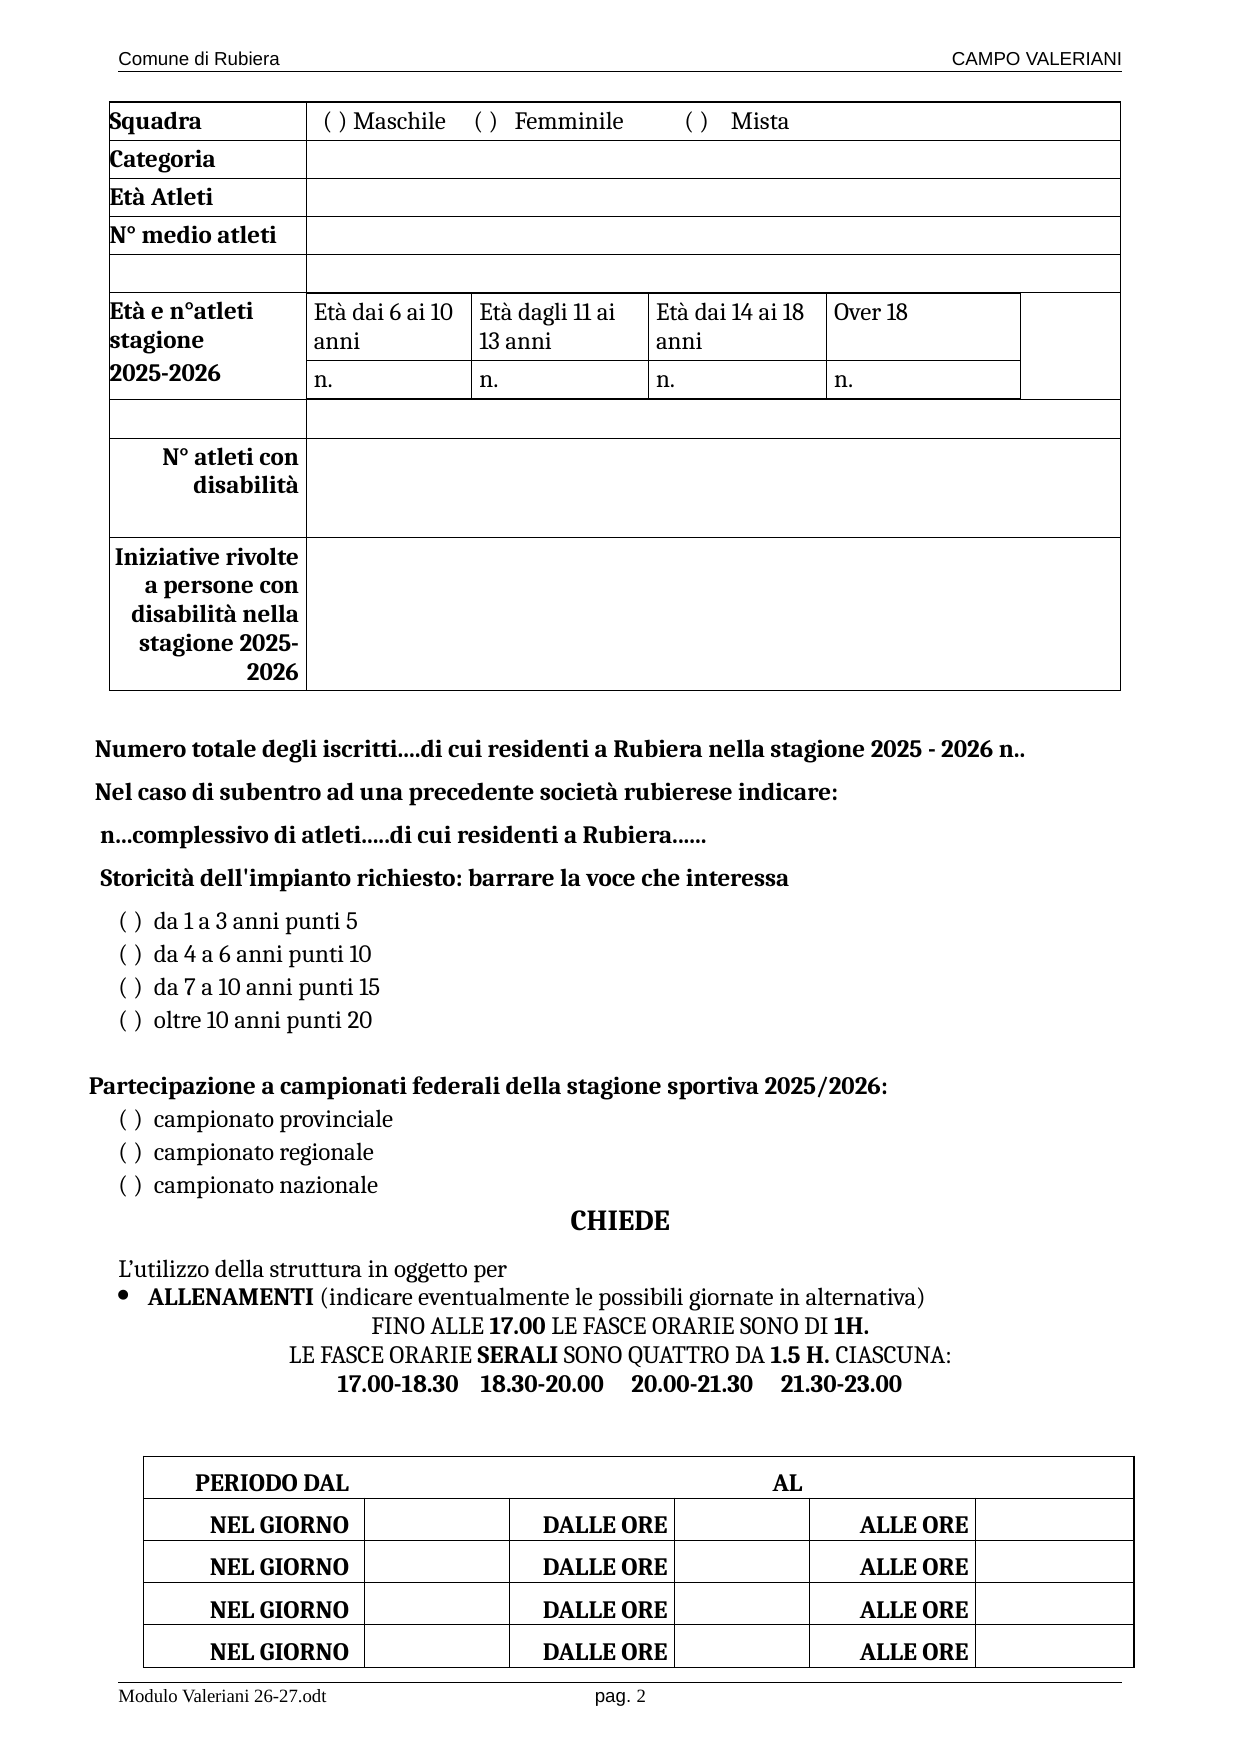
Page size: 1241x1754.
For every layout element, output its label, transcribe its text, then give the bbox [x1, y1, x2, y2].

table_cell NEL GIORNO [144, 1541, 364, 1582]
text Nel caso di subentro ad una precedente società rubierese indicare: [94, 778, 1122, 806]
text ( ) campionato regionale [118, 1138, 1122, 1167]
table_header ( ) Maschile ( ) Femminile ( ) Mista [307, 103, 1120, 139]
text Numero totale degli iscritti....di cui residenti a Rubiera nella stagione 2025 - 2026 n.. [94, 734, 1122, 763]
table_cell [1121, 140, 1125, 178]
table_cell [675, 1541, 809, 1582]
table_cell [307, 217, 1120, 254]
text ( ) da 7 a 10 anni punti 15 [118, 973, 1122, 1002]
table_header Squadra [110, 103, 306, 139]
text ( ) oltre 10 anni punti 20 [118, 1006, 1122, 1035]
table_cell [1121, 438, 1125, 537]
table_cell [365, 1499, 509, 1540]
table_cell [307, 179, 1120, 216]
table_cell Età e n°atleti stagione 2025-2026 [110, 293, 306, 399]
table_cell [1121, 178, 1125, 216]
text ( ) campionato nazionale [118, 1171, 1122, 1200]
table_cell [675, 1499, 809, 1540]
table_cell DALLE ORE [510, 1499, 674, 1540]
table_cell n. [472, 361, 648, 398]
table_cell DALLE ORE [510, 1625, 674, 1667]
table_cell ALLE ORE [810, 1583, 975, 1624]
table_header Over 18 [827, 294, 1020, 360]
table_cell ALLE ORE [810, 1625, 975, 1667]
table_cell [110, 400, 306, 437]
table_cell [307, 255, 1120, 292]
table_cell [307, 141, 1120, 178]
table_cell Età Atleti [110, 179, 306, 216]
text FINO ALLE 17.00 LE FASCE ORARIE SONO DI 1H. [118, 1312, 1122, 1341]
text ( ) da 4 a 6 anni punti 10 [118, 940, 1122, 969]
table_cell [976, 1583, 1133, 1624]
text ( ) campionato provinciale [118, 1105, 1122, 1134]
table_cell [976, 1499, 1133, 1540]
table_cell [1121, 254, 1125, 292]
table_cell [307, 538, 1120, 690]
table_cell [365, 1625, 509, 1667]
table_header [809, 1457, 1133, 1497]
table_cell [1021, 293, 1120, 399]
table_cell [307, 400, 1120, 437]
table_cell N° atleti con disabilità [110, 439, 306, 537]
text CHIEDE [118, 1204, 1122, 1238]
table_cell [365, 1583, 509, 1624]
table_cell N° medio atleti [110, 217, 306, 254]
table_cell Categoria [110, 141, 306, 178]
text LE FASCE ORARIE SERALI SONO QUATTRO DA 1.5 H. CIASCUNA: [118, 1341, 1122, 1369]
table_cell [1121, 537, 1125, 690]
table_cell [110, 255, 306, 292]
table_cell NEL GIORNO [144, 1625, 364, 1667]
table_cell ALLE ORE [810, 1499, 975, 1540]
table_cell [976, 1541, 1133, 1582]
table_cell [1121, 216, 1125, 254]
text L’utilizzo della struttura in oggetto per [118, 1254, 1122, 1283]
table_header Età dai 6 ai 10 anni [307, 294, 471, 360]
table_cell DALLE ORE [510, 1583, 674, 1624]
text Storicità dell'impianto richiesto: barrare la voce che interessa [100, 864, 1122, 893]
list ALLENAMENTI (indicare eventualmente le possibili giornate in alternativa) [118, 1283, 1122, 1312]
table_header [365, 1457, 675, 1497]
table_header [1121, 101, 1125, 139]
table_cell Iniziative rivolte a persone con disabilità nella stagione 2025-2026 [110, 538, 306, 690]
table_header AL [675, 1457, 809, 1497]
table_cell [976, 1625, 1133, 1667]
table_cell NEL GIORNO [144, 1499, 364, 1540]
text n...complessivo di atleti.....di cui residenti a Rubiera...... [94, 821, 1122, 849]
table_header PERIODO DAL [144, 1457, 364, 1497]
table_cell n. [649, 361, 826, 398]
table_cell NEL GIORNO [144, 1583, 364, 1624]
text 17.00-18.30 18.30-20.00 20.00-21.30 21.30-23.00 [118, 1369, 1122, 1398]
table_cell n. [307, 361, 471, 398]
text ( ) da 1 a 3 anni punti 5 [118, 907, 1122, 936]
table_cell [675, 1583, 809, 1624]
table_cell [675, 1625, 809, 1667]
table_cell [365, 1541, 509, 1582]
table_header Età dai 14 ai 18 anni [649, 294, 826, 360]
table_cell n. [827, 361, 1020, 398]
text Partecipazione a campionati federali della stagione sportiva 2025/2026: [89, 1072, 1122, 1101]
table_header Età dagli 11 ai 13 anni [472, 294, 648, 360]
table_cell ALLE ORE [810, 1541, 975, 1582]
table_cell DALLE ORE [510, 1541, 674, 1582]
table_cell [1121, 292, 1125, 399]
table_cell [307, 439, 1120, 537]
table_cell [1121, 399, 1125, 437]
